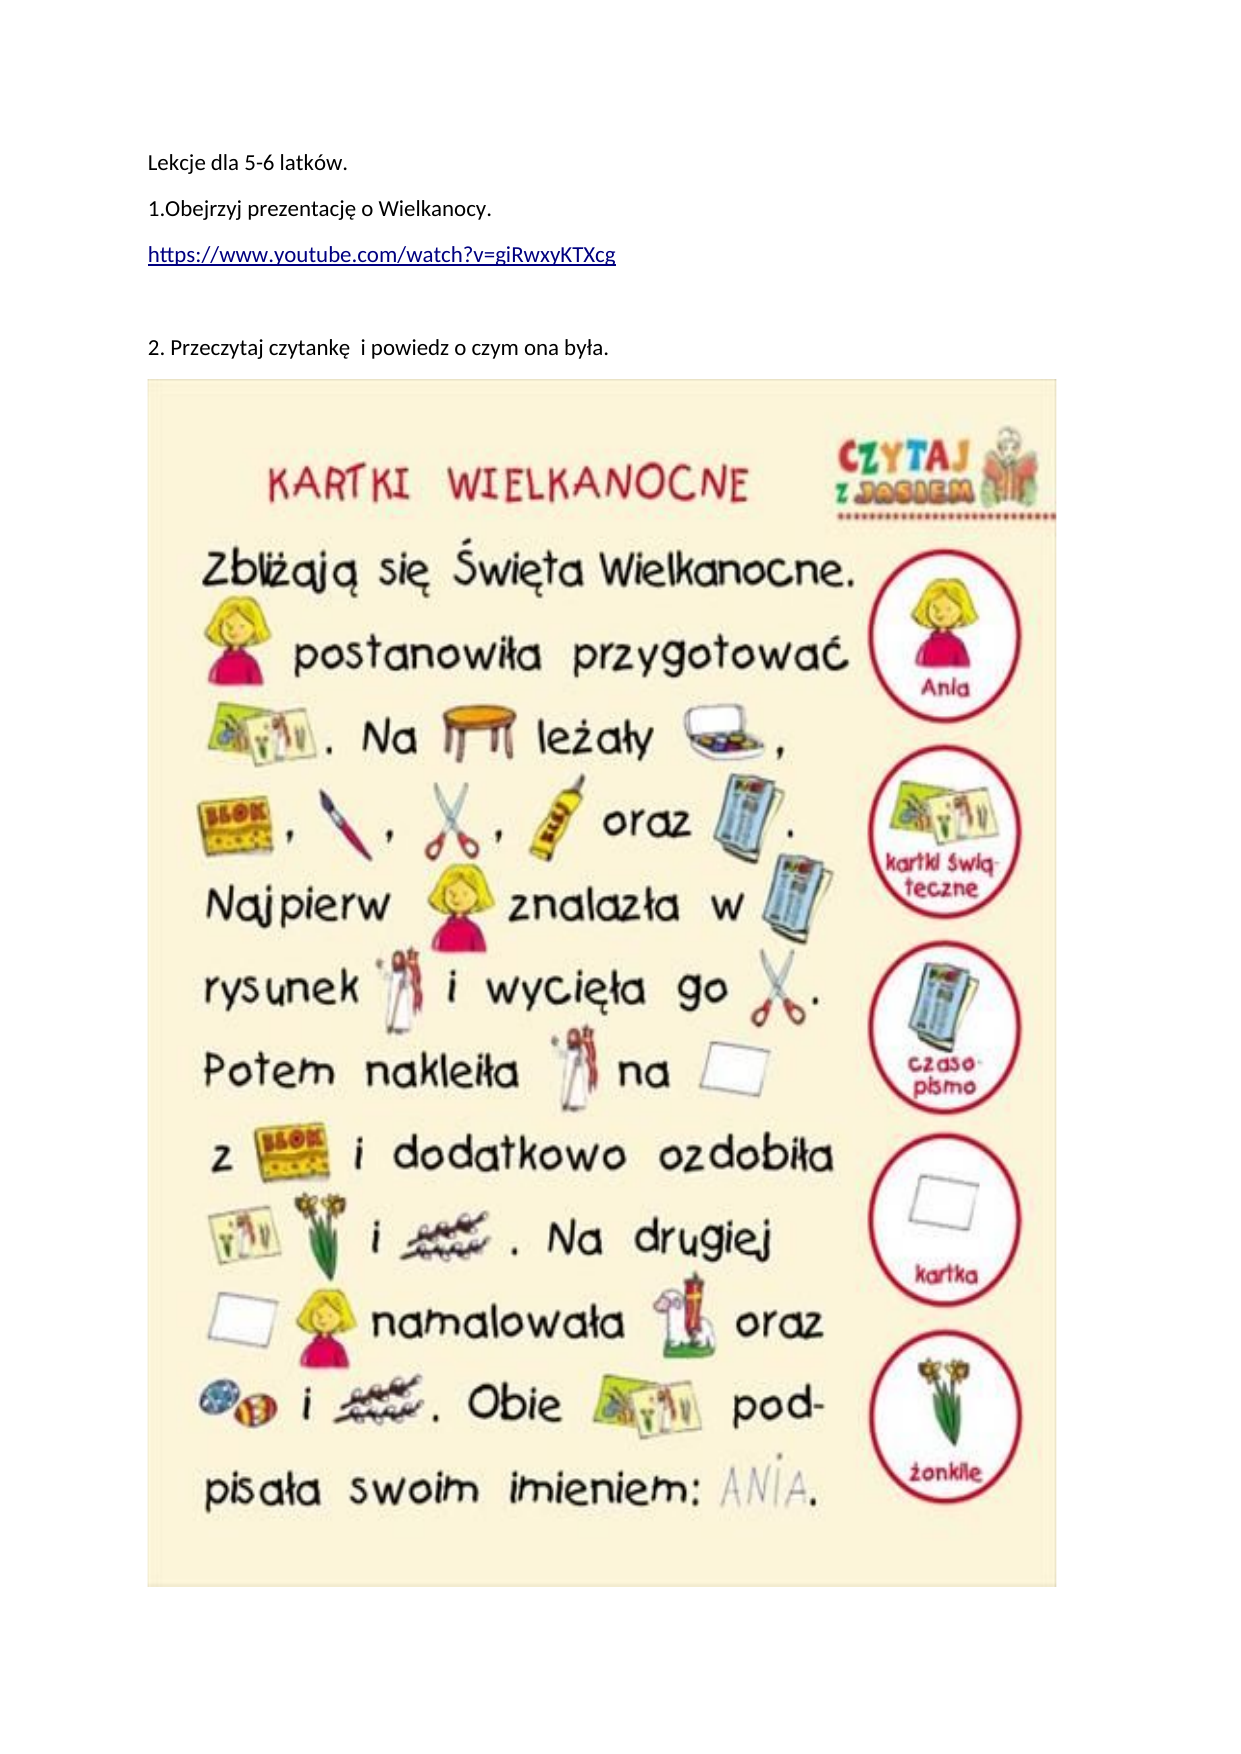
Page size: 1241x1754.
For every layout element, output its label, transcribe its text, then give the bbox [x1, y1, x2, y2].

text https://www.youtube.com/watch?v=giRwxyKTXcg [148, 240, 1093, 268]
text 2. Przeczytaj czytankę i powiedz o czym ona była. [148, 333, 1093, 361]
text 1.Obejrzyj prezentację o Wielkanocy. [148, 194, 1093, 222]
text Lekcje dla 5-6 latków. [148, 148, 1093, 176]
